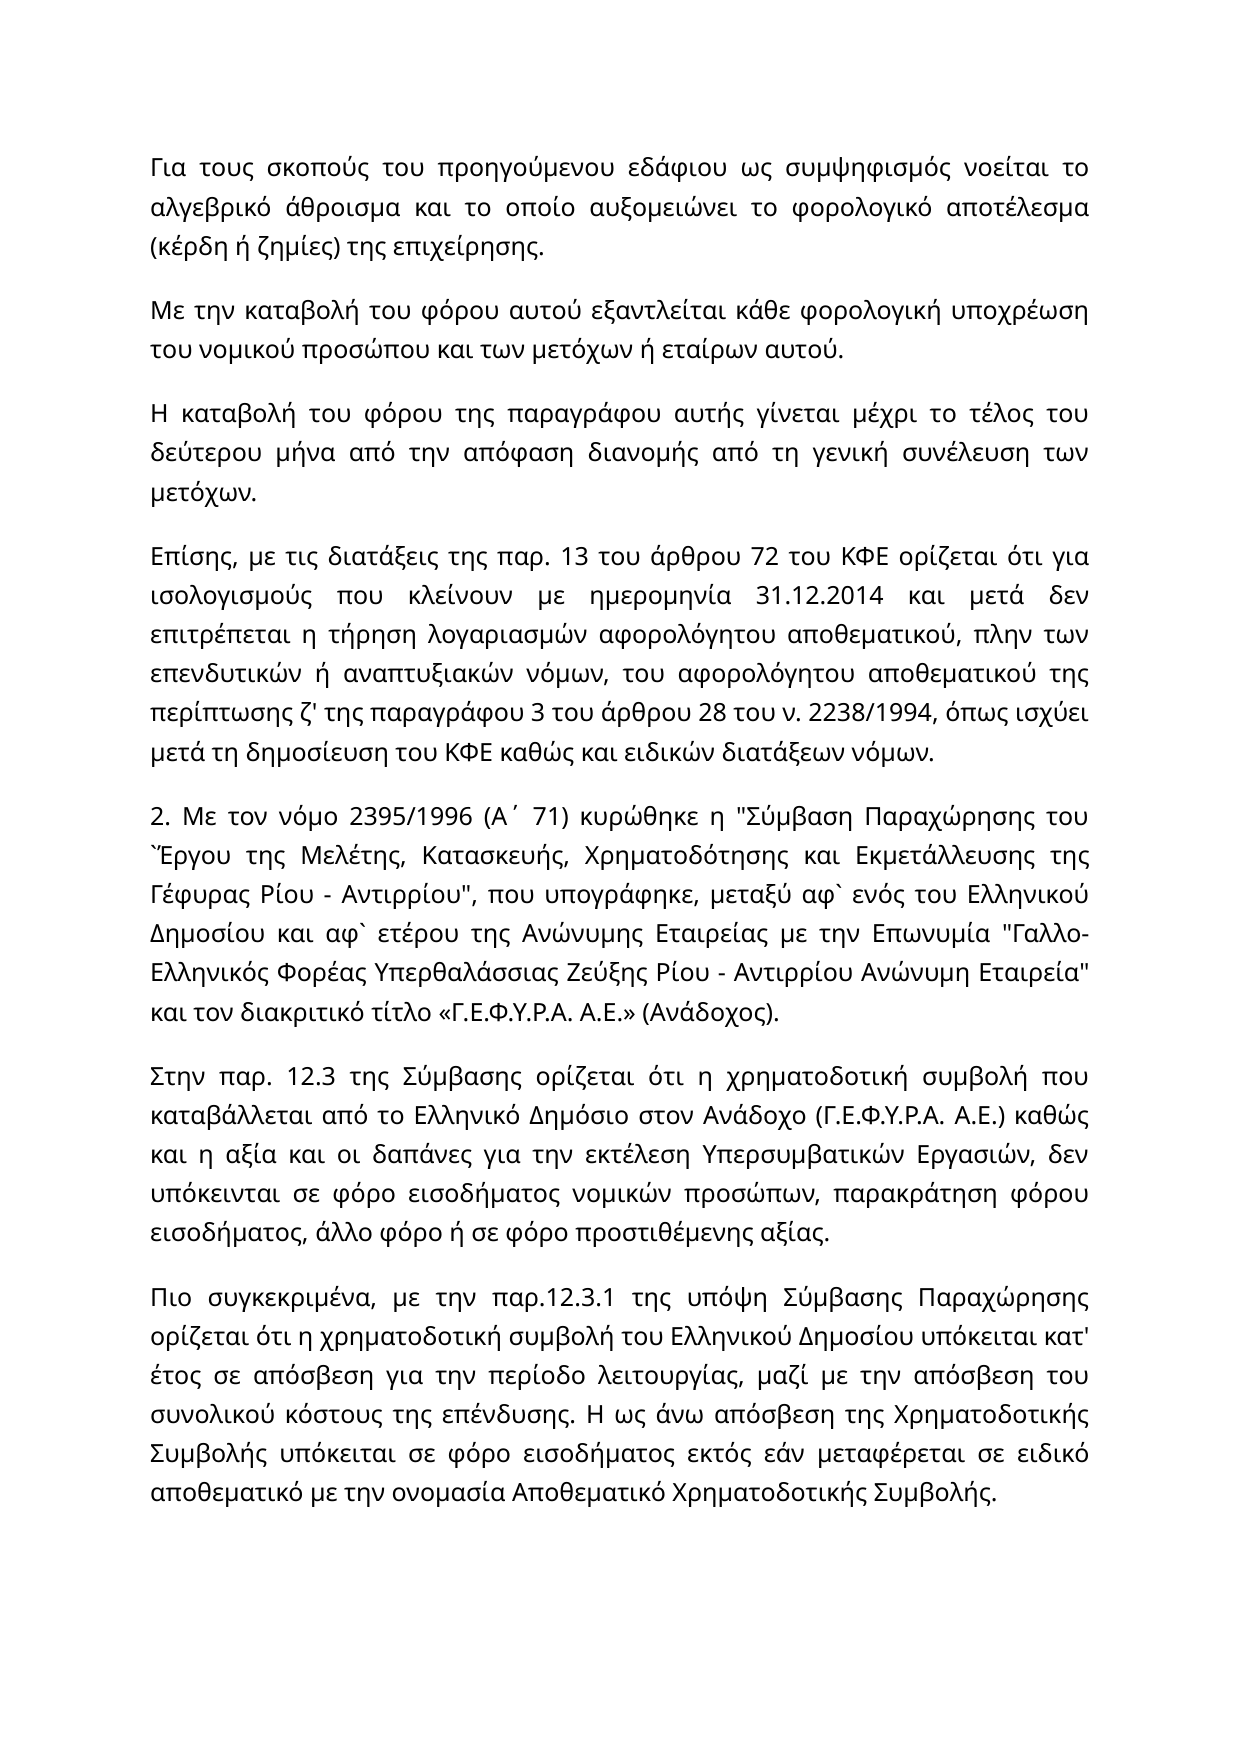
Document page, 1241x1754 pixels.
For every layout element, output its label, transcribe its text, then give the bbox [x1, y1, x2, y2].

text Με την καταβολή του φόρου αυτού εξαντλείται κάθε φορολογική υποχρέωση του νομικού προσώπου και των μετόχων ή εταίρων αυτού. [150, 292, 1090, 366]
text Πιο συγκεκριμένα, με την παρ.12.3.1 της υπόψη Σύμβασης Παραχώρησης ορίζεται ότι η χρηματοδοτική συμβολή του Ελληνικού Δημοσίου υπόκειται κατ' έτος σε απόσβεση για την περίοδο λειτουργίας, μαζί με την απόσβεση του συνολικού κόστους της επένδυσης. Η ως άνω απόσβεση της Χρηματοδοτικής Συμβολής υπόκειται σε φόρο εισοδήματος εκτός εάν μεταφέρεται σε ειδικό αποθεματικό με την ονομασία Αποθεματικό Χρηματοδοτικής Συμβολής. [150, 1279, 1090, 1509]
text Στην παρ. 12.3 της Σύμβασης ορίζεται ότι η χρηματοδοτική συμβολή που καταβάλλεται από το Ελληνικό Δημόσιο στον Ανάδοχο (Γ.Ε.Φ.Υ.Ρ.Α. Α.Ε.) καθώς και η αξία και οι δαπάνες για την εκτέλεση Υπερσυμβατικών Εργασιών, δεν υπόκεινται σε φόρο εισοδήματος νομικών προσώπων, παρακράτηση φόρου εισοδήματος, άλλο φόρο ή σε φόρο προστιθέμενης αξίας. [150, 1058, 1090, 1249]
text Επίσης, με τις διατάξεις της παρ. 13 του άρθρου 72 του ΚΦΕ ορίζεται ότι για ισολογισμούς που κλείνουν με ημερομηνία 31.12.2014 και μετά δεν επιτρέπεται η τήρηση λογαριασμών αφορολόγητου αποθεματικού, πλην των επενδυτικών ή αναπτυξιακών νόμων, του αφορολόγητου αποθεματικού της περίπτωσης ζ' της παραγράφου 3 του άρθρου 28 του ν. 2238/1994, όπως ισχύει μετά τη δημοσίευση του ΚΦΕ καθώς και ειδικών διατάξεων νόμων. [150, 538, 1090, 768]
text Για τους σκοπούς του προηγούμενου εδάφιου ως συμψηφισμός νοείται το αλγεβρικό άθροισμα και το οποίο αυξομειώνει το φορολογικό αποτέλεσμα (κέρδη ή ζημίες) της επιχείρησης. [150, 150, 1090, 262]
text 2. Με τον νόμο 2395/1996 (Α΄ 71) κυρώθηκε η "Σύμβαση Παραχώρησης του `Έργου της Μελέτης, Κατασκευής, Χρηματοδότησης και Εκμετάλλευσης της Γέφυρας Ρίου - Αντιρρίου", που υπογράφηκε, μεταξύ αφ` ενός του Ελληνικού Δημοσίου και αφ` ετέρου της Ανώνυμης Εταιρείας με την Επωνυμία "Γαλλο-Ελληνικός Φορέας Υπερθαλάσσιας Ζεύξης Ρίου - Αντιρρίου Ανώνυμη Εταιρεία" και τον διακριτικό τίτλο «Γ.Ε.Φ.Υ.Ρ.Α. Α.Ε.» (Ανάδοχος). [150, 798, 1090, 1028]
text Η καταβολή του φόρου της παραγράφου αυτής γίνεται μέχρι το τέλος του δεύτερου μήνα από την απόφαση διανομής από τη γενική συνέλευση των μετόχων. [150, 396, 1090, 508]
